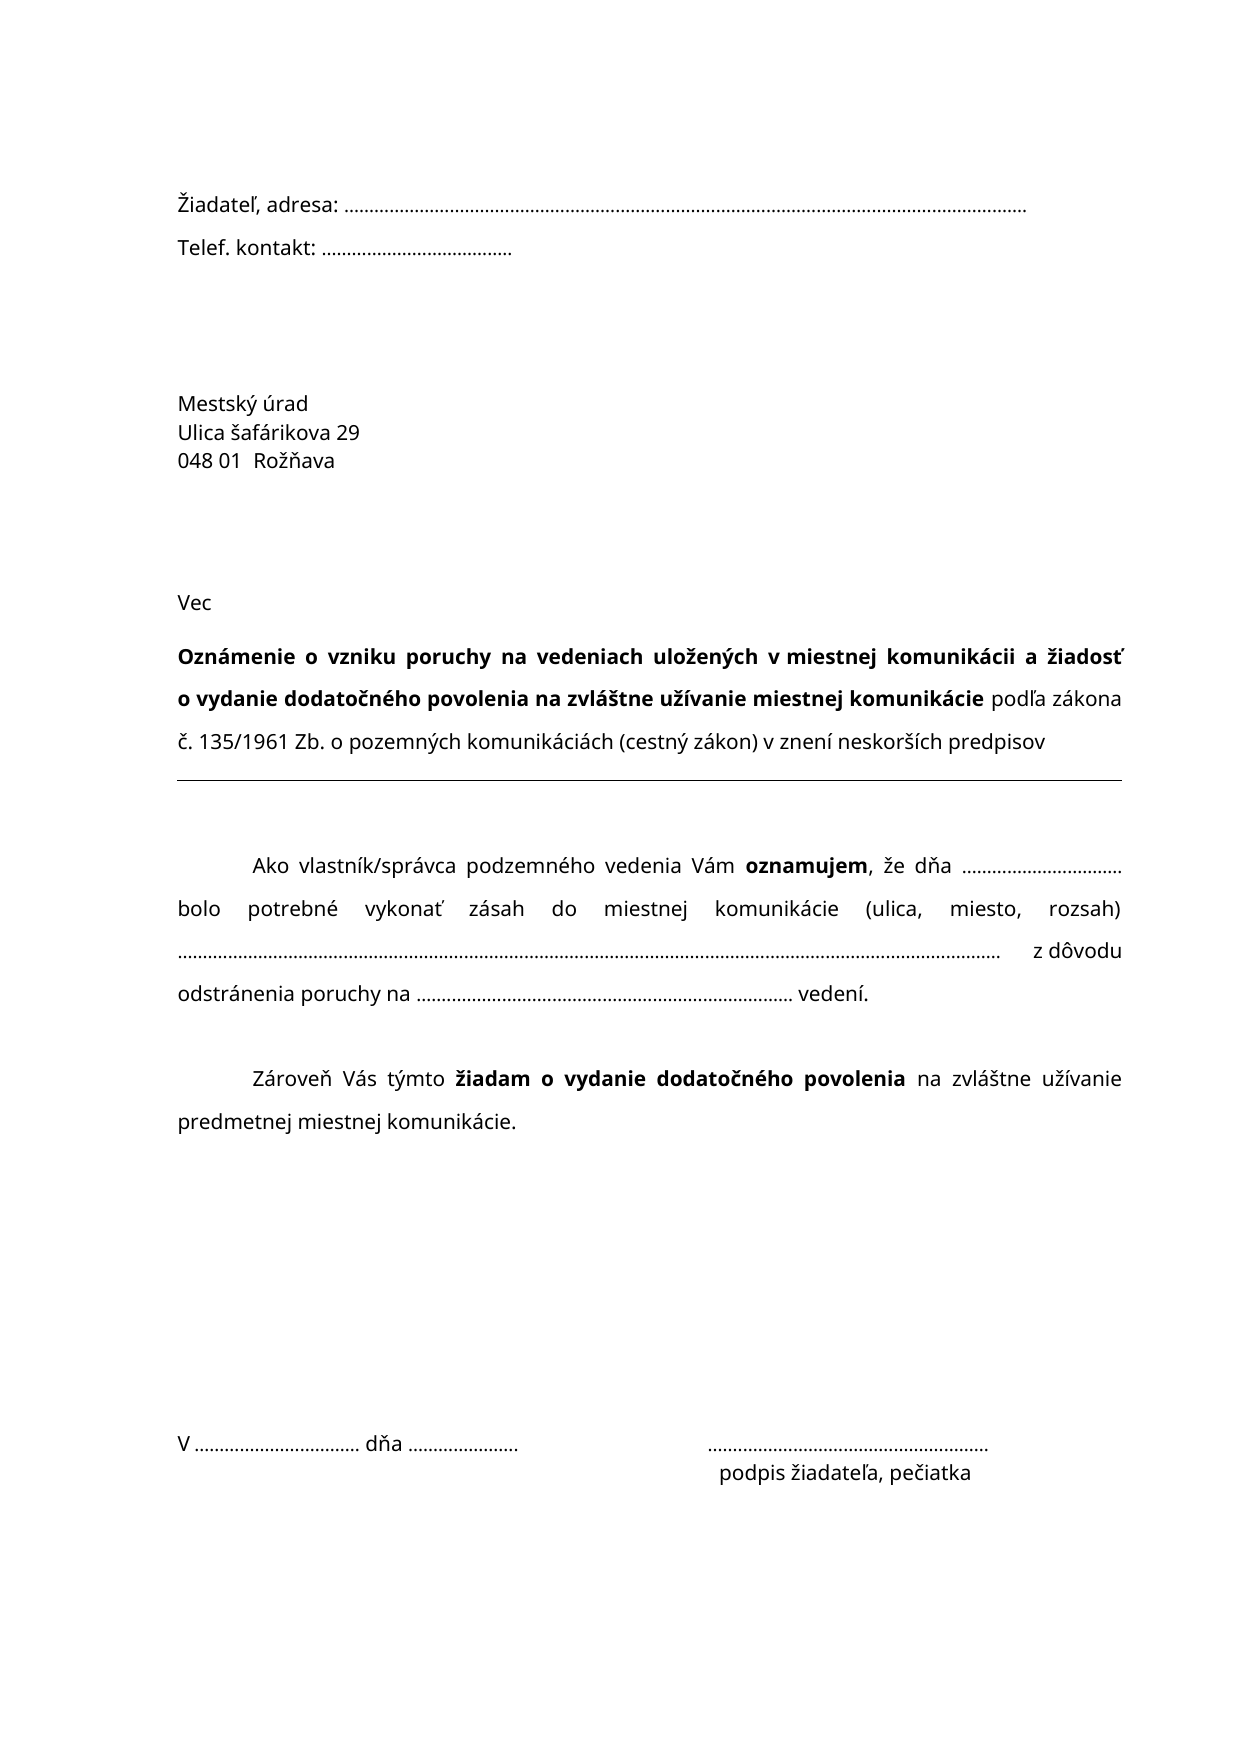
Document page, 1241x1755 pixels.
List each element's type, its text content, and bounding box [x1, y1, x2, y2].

text V ................................. dňa ...................... ........................................................ [177, 1429, 1122, 1458]
text Telef. kontakt: ...................................... [177, 233, 1122, 261]
text Ulica šafárikova 29 [177, 418, 1122, 446]
subtitle Oznámenie o vzniku poruchy na vedeniach uložených v miestnej komunikácii a žiadosť o vydanie dodatočného povolenia na zvláštne užívanie miestnej komunikácie podľa zákona č. 135/1961 Zb. o pozemných komunikáciách (cestný zákon) v znení neskorších predpisov [177, 642, 1122, 755]
text Vec [177, 588, 1122, 617]
text Zároveň Vás týmto žiadam o vydanie dodatočného povolenia na zvláštne užívanie predmetnej miestnej komunikácie. [177, 1064, 1122, 1135]
subtitle Mestský úrad [177, 389, 1122, 418]
text 048 01 Rožňava [177, 446, 1122, 474]
text podpis žiadateľa, pečiatka [177, 1458, 1122, 1486]
text Žiadateľ, adresa: ........................................................................................................................................ [177, 190, 1122, 219]
text Ako vlastník/správca podzemného vedenia Vám oznamujem, že dňa ................................ bolo potrebné vykonať zásah do miestnej komunikácie (ulica, miesto, rozsah) .................................................................................................................................................................... z dôvodu odstránenia poruchy na ........................................................................... vedení. [177, 851, 1122, 1007]
